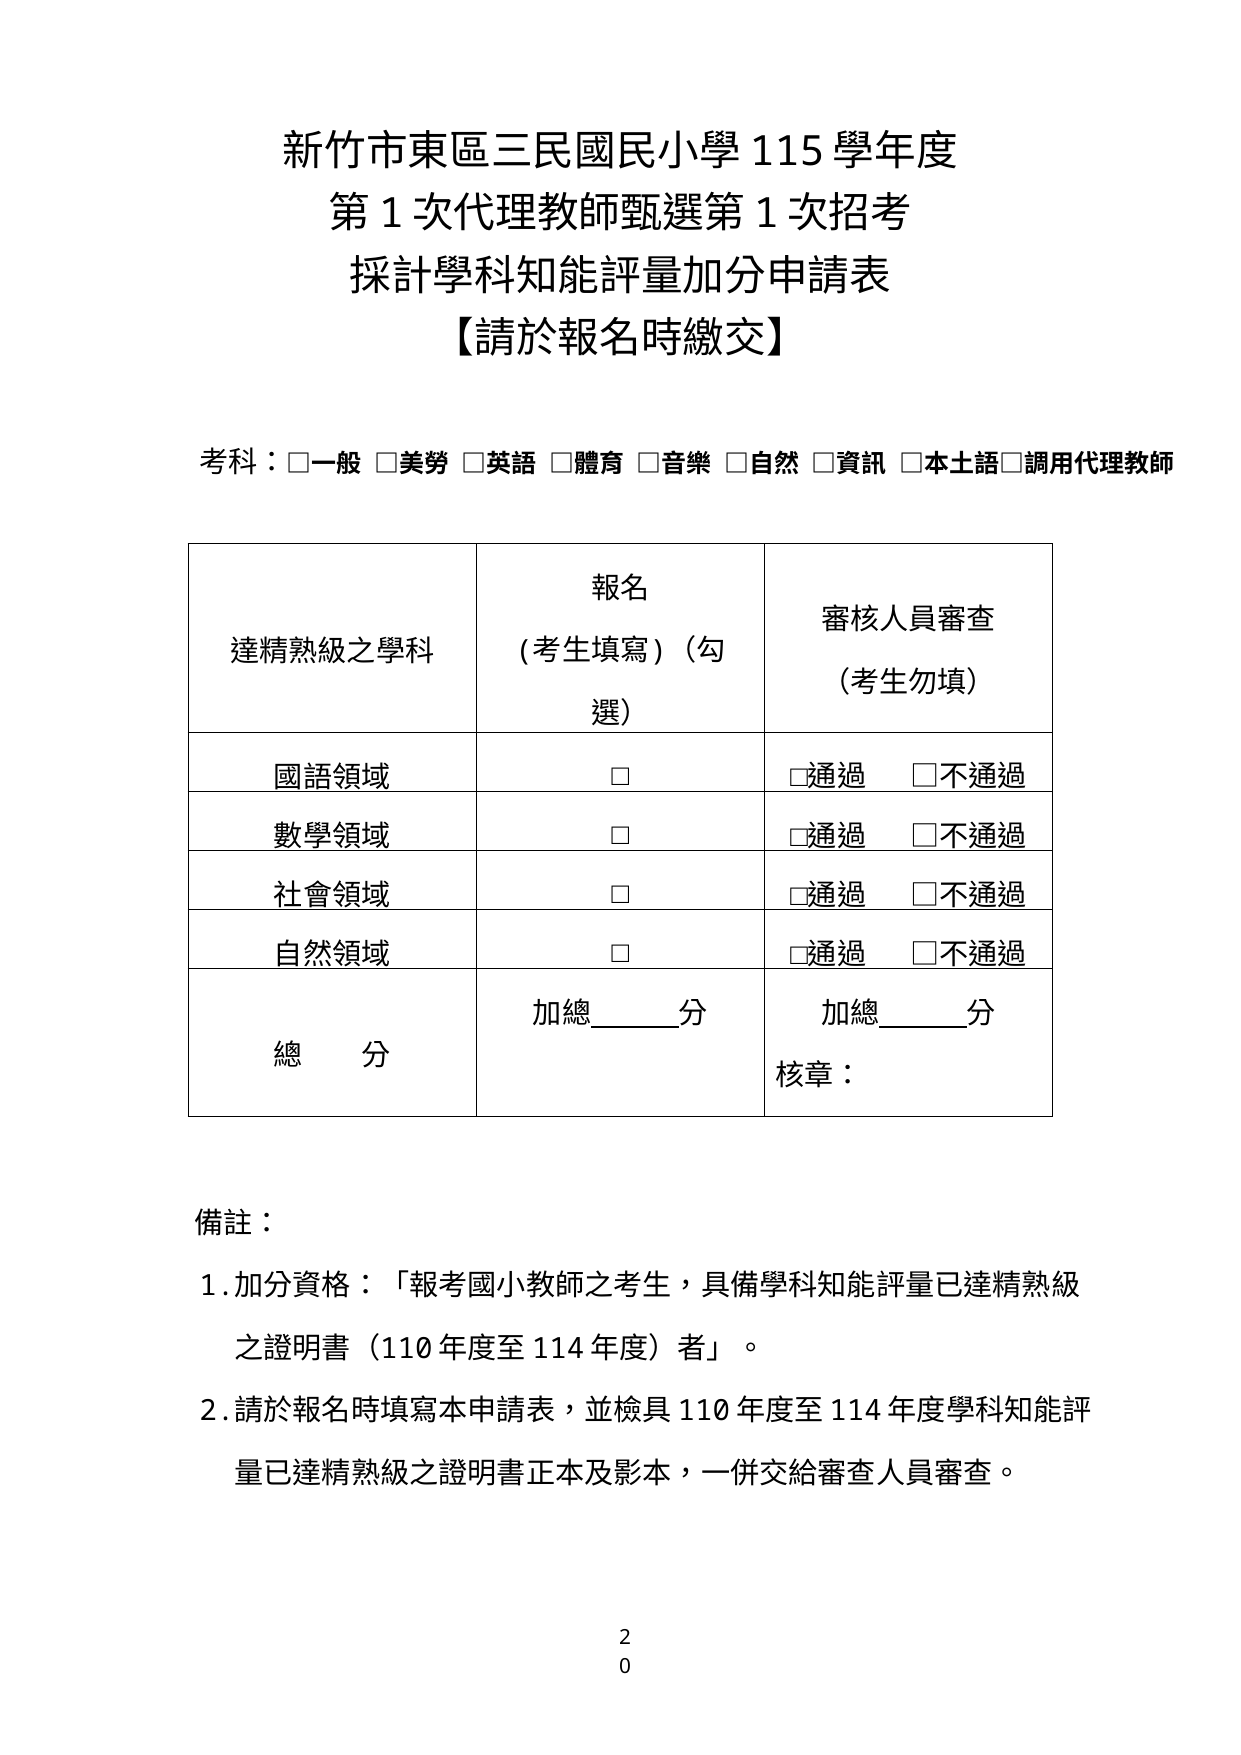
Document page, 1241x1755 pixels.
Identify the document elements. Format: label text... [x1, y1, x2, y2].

table_header 審核人員審查 （考生勿填） [765, 544, 1052, 732]
table_cell □通過 □不通過 [765, 792, 1052, 850]
table_cell □ [477, 910, 764, 968]
table_cell □ [477, 733, 764, 791]
table_cell 總 分 [189, 969, 476, 1116]
table_cell □通過 □不通過 [765, 851, 1052, 909]
table_header 達精熟級之學科 [189, 544, 476, 732]
table_cell 加總 分 核章： [765, 969, 1052, 1116]
text 新竹市東區三民國民小學115學年度 [59, 106, 1181, 168]
table_cell □ [477, 851, 764, 909]
text 【請於報名時繳交】 [59, 293, 1181, 356]
table_cell 國語領域 [189, 733, 476, 791]
text 第1次代理教師甄選第1次招考 [59, 168, 1181, 231]
table_cell □通過 □不通過 [765, 733, 1052, 791]
table_cell 數學領域 [189, 792, 476, 850]
table_cell 加總 分 [477, 969, 764, 1116]
table_cell 社會領域 [189, 851, 476, 909]
table_cell 自然領域 [189, 910, 476, 968]
text 1.加分資格：「報考國小教師之考生，具備學科知能評量已達精熟級 [59, 1242, 1181, 1304]
text 2.請於報名時填寫本申請表，並檢具110年度至114年度學科知能評 [59, 1367, 1181, 1429]
table_header 報名 (考生填寫)（勾選） [477, 544, 764, 732]
table_cell □ [477, 792, 764, 850]
text 備註： [59, 1179, 1181, 1242]
text 之證明書（110年度至114年度）者」。 [59, 1304, 1181, 1367]
text 量已達精熟級之證明書正本及影本，一併交給審查人員審查。 [59, 1429, 1181, 1492]
text 採計學科知能評量加分申請表 [59, 231, 1181, 293]
text 考科：□一般 □美勞 □英語 □體育 □音樂 □自然 □資訊 □本土語□調用代理教師 [59, 418, 1181, 481]
table_cell □通過 □不通過 [765, 910, 1052, 968]
